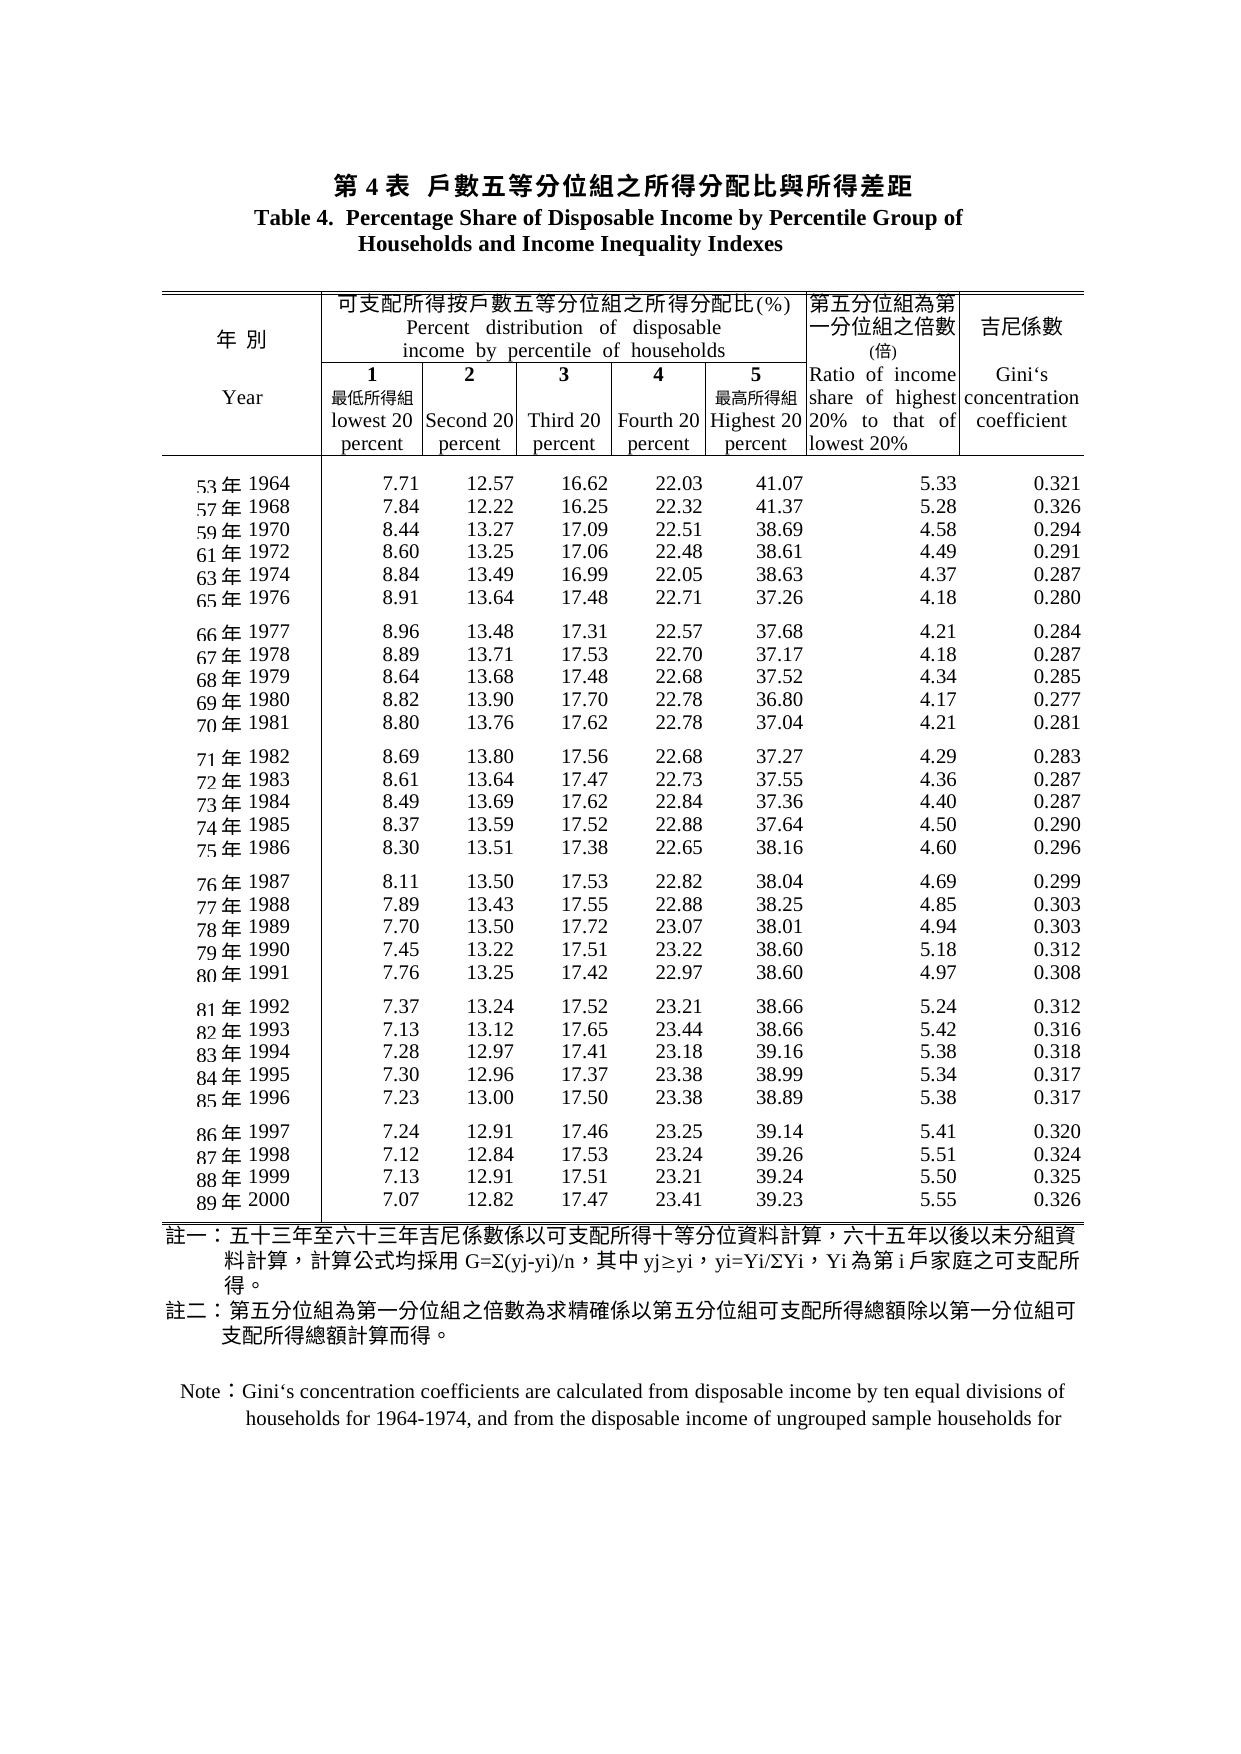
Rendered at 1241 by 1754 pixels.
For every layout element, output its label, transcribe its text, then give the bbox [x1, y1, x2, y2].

table_cell Gini‘s concentration coefficient [960, 362, 1084, 455]
table_cell 83年 [162, 1038, 245, 1061]
table_cell 17.56 [517, 743, 611, 765]
table_cell 22.65 [611, 834, 706, 857]
table_cell 73年 [162, 788, 245, 811]
table_cell [517, 732, 611, 742]
table_cell 22.88 [611, 811, 706, 834]
table_cell 23.07 [611, 913, 706, 936]
table_cell 0.287 [960, 640, 1084, 663]
table_cell 1979 [245, 663, 321, 686]
table_cell 0.283 [960, 743, 1084, 765]
table_cell 1996 [245, 1084, 321, 1107]
table_cell 17.47 [517, 1186, 611, 1209]
table_cell 4.60 [806, 834, 959, 857]
table_cell [422, 1107, 517, 1117]
table_cell 38.60 [706, 959, 806, 982]
table_cell 13.24 [422, 993, 517, 1015]
table_cell 39.26 [706, 1140, 806, 1163]
table_cell 39.23 [706, 1186, 806, 1209]
table_cell 17.53 [517, 868, 611, 890]
text 註一：五十三年至六十三年吉尼係數係以可支配所得十等分位資料計算，六十五年以後以未分組資料計算，計算公式均採用G=(yj-yi)/n，其中yjyi，yi=Yi/Yi，Yi為第i戶家庭之可支配所得。 [165, 1225, 1081, 1299]
table_cell 0.287 [960, 561, 1084, 584]
table_cell 38.60 [706, 936, 806, 959]
table_cell 5.34 [806, 1061, 959, 1084]
table_cell 16.99 [517, 561, 611, 584]
table_cell 72年 [162, 765, 245, 788]
table_cell 12.84 [422, 1140, 517, 1163]
table_cell 13.64 [422, 584, 517, 607]
table_cell 1998 [245, 1140, 321, 1163]
table_cell 0.312 [960, 936, 1084, 959]
table_cell 17.51 [517, 1163, 611, 1186]
table_cell 8.69 [322, 743, 422, 765]
table_cell Year [162, 362, 321, 455]
table_cell 0.287 [960, 788, 1084, 811]
table_cell 4.17 [806, 686, 959, 709]
table_cell 5.38 [806, 1084, 959, 1107]
table_cell 1981 [245, 709, 321, 732]
table_cell 0.290 [960, 811, 1084, 834]
table_cell [806, 456, 959, 469]
table_cell 82年 [162, 1015, 245, 1038]
table_cell 0.284 [960, 618, 1084, 640]
table_cell [960, 982, 1084, 992]
table_cell 4.18 [806, 584, 959, 607]
table_cell 0.326 [960, 1186, 1084, 1209]
table_cell 37.52 [706, 663, 806, 686]
table_cell [322, 982, 422, 992]
table_cell [706, 982, 806, 992]
table_cell 1997 [245, 1118, 321, 1140]
table_cell 4.49 [806, 538, 959, 561]
table_cell 0.287 [960, 765, 1084, 788]
table_cell 39.16 [706, 1038, 806, 1061]
table_cell [706, 1107, 806, 1117]
table_cell 0.324 [960, 1140, 1084, 1163]
table_cell 53年 [162, 470, 245, 492]
table_cell 17.65 [517, 1015, 611, 1038]
table_cell 1974 [245, 561, 321, 584]
table_cell 1980 [245, 686, 321, 709]
table_cell 69年 [162, 686, 245, 709]
table_cell 78年 [162, 913, 245, 936]
table_cell 4.18 [806, 640, 959, 663]
table_cell 22.84 [611, 788, 706, 811]
table_cell 5.18 [806, 936, 959, 959]
table_cell 4.58 [806, 515, 959, 538]
table_cell 38.99 [706, 1061, 806, 1084]
table_cell [960, 607, 1084, 617]
table_cell 8.80 [322, 709, 422, 732]
table_cell 12.57 [422, 470, 517, 492]
table_cell 13.71 [422, 640, 517, 663]
text 註二：第五分位組為第一分位組之倍數為求精確係以第五分位組可支配所得總額除以第一分位組可支配所得總額計算而得。 [165, 1299, 1081, 1349]
table_cell 4.40 [806, 788, 959, 811]
table_cell [806, 732, 959, 742]
table_cell 1964 [245, 470, 321, 492]
table_cell 37.36 [706, 788, 806, 811]
table_cell 4.21 [806, 709, 959, 732]
table_cell 23.22 [611, 936, 706, 959]
table_cell 1972 [245, 538, 321, 561]
table_cell 23.44 [611, 1015, 706, 1038]
table_cell 1989 [245, 913, 321, 936]
table_cell 22.97 [611, 959, 706, 982]
table_cell 17.09 [517, 515, 611, 538]
table_cell [611, 982, 706, 992]
table_cell [322, 857, 422, 867]
table_cell [422, 607, 517, 617]
table_cell [322, 607, 422, 617]
table_cell 4.94 [806, 913, 959, 936]
table_cell 8.82 [322, 686, 422, 709]
table_cell 4.29 [806, 743, 959, 765]
text Note：Gini‘s concentration coefficients are calculated from disposable income by ten equal divisions of households for 1964-1974, and from the disposable income of ungrouped sample households for [165, 1374, 1081, 1429]
table_cell [517, 456, 611, 469]
table_cell 5.38 [806, 1038, 959, 1061]
table_header 第4表 戶數五等分位組之所得分配比與所得差距 [162, 166, 1084, 204]
table_cell 17.51 [517, 936, 611, 959]
table_cell 84年 [162, 1061, 245, 1084]
table_cell 39.24 [706, 1163, 806, 1186]
table_cell [245, 1107, 321, 1117]
table_cell 7.13 [322, 1163, 422, 1186]
table_cell 13.25 [422, 538, 517, 561]
table_cell 年 別 [162, 295, 321, 362]
table_cell 5.41 [806, 1118, 959, 1140]
table_cell 17.72 [517, 913, 611, 936]
table_cell 38.16 [706, 834, 806, 857]
table_cell Table 4. Percentage Share of Disposable Income by Percentile Group of Households and Income Inequality Indexes [162, 204, 1084, 258]
table_cell 13.27 [422, 515, 517, 538]
table_cell 吉尼係數 [960, 295, 1084, 362]
table_cell 22.48 [611, 538, 706, 561]
table_cell 0.294 [960, 515, 1084, 538]
table_cell [806, 857, 959, 867]
table_cell [611, 732, 706, 742]
table_cell [960, 456, 1084, 469]
table_cell 7.30 [322, 1061, 422, 1084]
table_cell 0.285 [960, 663, 1084, 686]
table_cell 13.76 [422, 709, 517, 732]
table_cell 13.43 [422, 890, 517, 913]
table_cell 23.18 [611, 1038, 706, 1061]
table_cell 7.13 [322, 1015, 422, 1038]
table_cell 0.325 [960, 1163, 1084, 1186]
table_cell 8.49 [322, 788, 422, 811]
table_cell 79年 [162, 936, 245, 959]
table_cell 0.303 [960, 890, 1084, 913]
table_cell 5.24 [806, 993, 959, 1015]
table_cell 0.318 [960, 1038, 1084, 1061]
table_cell 0.326 [960, 493, 1084, 515]
table_cell [706, 857, 806, 867]
table_cell 1985 [245, 811, 321, 834]
table_cell 0.308 [960, 959, 1084, 982]
table_cell 7.23 [322, 1084, 422, 1107]
table_cell 37.17 [706, 640, 806, 663]
table_cell 12.96 [422, 1061, 517, 1084]
table_cell 37.64 [706, 811, 806, 834]
table_cell 38.61 [706, 538, 806, 561]
table_cell 38.04 [706, 868, 806, 890]
table_cell 0.320 [960, 1118, 1084, 1140]
table_cell [806, 982, 959, 992]
table_cell [422, 456, 517, 469]
table_cell 4.85 [806, 890, 959, 913]
table_cell 1970 [245, 515, 321, 538]
table_cell 8.60 [322, 538, 422, 561]
table_cell [611, 456, 706, 469]
table_cell 1982 [245, 743, 321, 765]
table_cell 第五分位組為第一分位組之倍數 (倍) [807, 295, 959, 362]
table_cell 1977 [245, 618, 321, 640]
table_cell 7.24 [322, 1118, 422, 1140]
table_cell 1976 [245, 584, 321, 607]
table_cell 8.84 [322, 561, 422, 584]
table_cell 23.24 [611, 1140, 706, 1163]
table_cell [706, 607, 806, 617]
table_cell 13.69 [422, 788, 517, 811]
table_cell 5.55 [806, 1186, 959, 1209]
table_cell [517, 982, 611, 992]
table_cell 17.41 [517, 1038, 611, 1061]
table_cell [322, 732, 422, 742]
table_cell 76年 [162, 868, 245, 890]
table_cell 22.78 [611, 686, 706, 709]
table_cell [960, 1209, 1084, 1222]
table_cell [162, 982, 245, 992]
table_cell 77年 [162, 890, 245, 913]
table_cell 80年 [162, 959, 245, 982]
table_cell 17.52 [517, 811, 611, 834]
table_cell 38.69 [706, 515, 806, 538]
table_cell [162, 1209, 245, 1222]
table_cell 22.88 [611, 890, 706, 913]
table_cell 4.37 [806, 561, 959, 584]
table_cell 2000 [245, 1186, 321, 1209]
table_cell 22.71 [611, 584, 706, 607]
table_cell [611, 857, 706, 867]
table_cell 1990 [245, 936, 321, 959]
table_cell 17.06 [517, 538, 611, 561]
table_cell 17.55 [517, 890, 611, 913]
table_cell 22.78 [611, 709, 706, 732]
table_cell [960, 732, 1084, 742]
table_cell 22.03 [611, 470, 706, 492]
table_cell 38.01 [706, 913, 806, 936]
table_cell 7.28 [322, 1038, 422, 1061]
table_cell 41.37 [706, 493, 806, 515]
table_cell 88年 [162, 1163, 245, 1186]
table_cell 37.26 [706, 584, 806, 607]
table_cell 63年 [162, 561, 245, 584]
table_cell 87年 [162, 1140, 245, 1163]
table_cell 1992 [245, 993, 321, 1015]
table_cell 8.64 [322, 663, 422, 686]
table_cell 65年 [162, 584, 245, 607]
table_cell 1978 [245, 640, 321, 663]
table_cell 5.33 [806, 470, 959, 492]
table_cell 13.49 [422, 561, 517, 584]
table_cell 13.48 [422, 618, 517, 640]
table_cell 4.36 [806, 765, 959, 788]
table_cell 22.70 [611, 640, 706, 663]
table_cell 0.312 [960, 993, 1084, 1015]
table_cell 13.12 [422, 1015, 517, 1038]
table_cell 1994 [245, 1038, 321, 1061]
table_cell 22.68 [611, 663, 706, 686]
table_cell 0.316 [960, 1015, 1084, 1038]
table_cell 0.281 [960, 709, 1084, 732]
table_cell 7.84 [322, 493, 422, 515]
table_cell 7.07 [322, 1186, 422, 1209]
table_cell 22.57 [611, 618, 706, 640]
table_cell 12.22 [422, 493, 517, 515]
table_cell [960, 857, 1084, 867]
table_cell 23.38 [611, 1061, 706, 1084]
table_cell 7.37 [322, 993, 422, 1015]
table_cell [422, 732, 517, 742]
table_cell [517, 607, 611, 617]
table_cell 12.97 [422, 1038, 517, 1061]
table_cell 1991 [245, 959, 321, 982]
table_cell [806, 1209, 959, 1222]
table_cell 13.50 [422, 913, 517, 936]
table_cell 22.68 [611, 743, 706, 765]
table_cell 13.90 [422, 686, 517, 709]
table_cell [517, 857, 611, 867]
table_cell 13.68 [422, 663, 517, 686]
table_cell [960, 1107, 1084, 1117]
table_cell 13.00 [422, 1084, 517, 1107]
table_cell 5.28 [806, 493, 959, 515]
table_cell 13.50 [422, 868, 517, 890]
table_cell 0.317 [960, 1084, 1084, 1107]
table_cell 4 Fourth 20 percent [612, 363, 705, 455]
table_cell [611, 607, 706, 617]
table_cell [162, 732, 245, 742]
table_cell 38.25 [706, 890, 806, 913]
table_cell 17.37 [517, 1061, 611, 1084]
table_cell 1 最低所得組 lowest 20 percent [322, 363, 422, 455]
table_cell 12.91 [422, 1163, 517, 1186]
table_cell [706, 456, 806, 469]
table_cell 22.51 [611, 515, 706, 538]
table_cell 13.25 [422, 959, 517, 982]
table_cell 7.12 [322, 1140, 422, 1163]
table_cell 17.47 [517, 765, 611, 788]
table_cell 61年 [162, 538, 245, 561]
table_cell 36.80 [706, 686, 806, 709]
table_cell 22.82 [611, 868, 706, 890]
table_cell [322, 1107, 422, 1117]
table_cell 67年 [162, 640, 245, 663]
table_cell 7.45 [322, 936, 422, 959]
table_cell 12.82 [422, 1186, 517, 1209]
table_cell 59年 [162, 515, 245, 538]
table_cell 17.38 [517, 834, 611, 857]
table_cell 89年 [162, 1186, 245, 1209]
table_cell 13.64 [422, 765, 517, 788]
table_cell 5.42 [806, 1015, 959, 1038]
table_cell 17.48 [517, 584, 611, 607]
table_cell 0.280 [960, 584, 1084, 607]
table_cell 85年 [162, 1084, 245, 1107]
table_cell [162, 456, 245, 469]
table_cell 75年 [162, 834, 245, 857]
table_cell 22.05 [611, 561, 706, 584]
table_cell 70年 [162, 709, 245, 732]
table_cell [422, 982, 517, 992]
table_cell 37.27 [706, 743, 806, 765]
table_cell 1988 [245, 890, 321, 913]
table_cell 8.91 [322, 584, 422, 607]
table_cell 1983 [245, 765, 321, 788]
table_cell 17.53 [517, 640, 611, 663]
table_cell [322, 456, 422, 469]
table_cell [611, 1107, 706, 1117]
table_cell 1995 [245, 1061, 321, 1084]
table_cell 0.317 [960, 1061, 1084, 1084]
table_cell 7.89 [322, 890, 422, 913]
table_cell 0.321 [960, 470, 1084, 492]
table_cell 17.31 [517, 618, 611, 640]
table_cell 1968 [245, 493, 321, 515]
table_cell 8.89 [322, 640, 422, 663]
table_cell 38.66 [706, 993, 806, 1015]
table_cell 86年 [162, 1118, 245, 1140]
table_cell 37.04 [706, 709, 806, 732]
table_cell 17.70 [517, 686, 611, 709]
table_cell [322, 1209, 422, 1222]
table_cell [806, 607, 959, 617]
table_cell 13.80 [422, 743, 517, 765]
table_cell 4.50 [806, 811, 959, 834]
table_cell 13.22 [422, 936, 517, 959]
table_cell 0.299 [960, 868, 1084, 890]
table_cell 23.21 [611, 1163, 706, 1186]
table_cell 13.51 [422, 834, 517, 857]
table_cell [162, 258, 1084, 274]
table_cell 68年 [162, 663, 245, 686]
table_cell 17.62 [517, 709, 611, 732]
table_cell 41.07 [706, 470, 806, 492]
table_cell 22.73 [611, 765, 706, 788]
table_cell 17.50 [517, 1084, 611, 1107]
table_cell 23.21 [611, 993, 706, 1015]
table_cell 0.296 [960, 834, 1084, 857]
table_cell Ratio of income share of highest 20% to that of lowest 20% [807, 362, 959, 455]
table_cell 17.42 [517, 959, 611, 982]
table_cell [245, 857, 321, 867]
table_cell 4.21 [806, 618, 959, 640]
table_cell 5.51 [806, 1140, 959, 1163]
table_cell [422, 1209, 517, 1222]
table_cell [245, 1209, 321, 1222]
table_cell 可支配所得按戶數五等分位組之所得分配比(%) Percent distribution of disposable income by percentile of households [322, 295, 806, 362]
table_cell 7.70 [322, 913, 422, 936]
table_cell [422, 857, 517, 867]
table_cell 13.59 [422, 811, 517, 834]
table_cell 1999 [245, 1163, 321, 1186]
table_cell 8.30 [322, 834, 422, 857]
table_cell [245, 982, 321, 992]
table_cell 0.303 [960, 913, 1084, 936]
table_cell 0.291 [960, 538, 1084, 561]
table_cell 17.62 [517, 788, 611, 811]
table_cell 8.37 [322, 811, 422, 834]
table_cell 38.63 [706, 561, 806, 584]
table_cell [245, 732, 321, 742]
table_cell 2 Second 20 percent [423, 363, 516, 455]
table_cell 38.66 [706, 1015, 806, 1038]
table_cell 5.50 [806, 1163, 959, 1186]
table_cell [162, 1107, 245, 1117]
table_cell 38.89 [706, 1084, 806, 1107]
table_cell [806, 1107, 959, 1117]
table_cell 81年 [162, 993, 245, 1015]
table_cell 39.14 [706, 1118, 806, 1140]
table_cell 1986 [245, 834, 321, 857]
table_cell 22.32 [611, 493, 706, 515]
table_cell 23.38 [611, 1084, 706, 1107]
table_cell 7.76 [322, 959, 422, 982]
table_cell 57年 [162, 493, 245, 515]
table_cell 3 Third 20 percent [517, 363, 611, 455]
table_cell 16.25 [517, 493, 611, 515]
table_cell 8.11 [322, 868, 422, 890]
table_cell 74年 [162, 811, 245, 834]
table_cell 8.96 [322, 618, 422, 640]
table_cell 71年 [162, 743, 245, 765]
table_cell 17.52 [517, 993, 611, 1015]
table_cell 1984 [245, 788, 321, 811]
table_cell 37.55 [706, 765, 806, 788]
table_cell 8.61 [322, 765, 422, 788]
table_cell 1987 [245, 868, 321, 890]
table_cell 5 最高所得組 Highest 20 percent [706, 363, 806, 455]
table_cell 17.53 [517, 1140, 611, 1163]
table_cell 8.44 [322, 515, 422, 538]
table_cell 17.48 [517, 663, 611, 686]
table_cell [162, 275, 1084, 291]
table_cell [245, 456, 321, 469]
table_cell [162, 857, 245, 867]
table_cell 0.277 [960, 686, 1084, 709]
table_cell 12.91 [422, 1118, 517, 1140]
table_cell 4.69 [806, 868, 959, 890]
table_cell 1993 [245, 1015, 321, 1038]
table_cell 7.71 [322, 470, 422, 492]
table_cell 66年 [162, 618, 245, 640]
table_cell [245, 607, 321, 617]
table_cell [611, 1209, 706, 1222]
table_cell 23.41 [611, 1186, 706, 1209]
table_cell [517, 1107, 611, 1117]
table_cell [162, 607, 245, 617]
table_cell 4.34 [806, 663, 959, 686]
table_cell 17.46 [517, 1118, 611, 1140]
table_cell [706, 1209, 806, 1222]
table_cell [706, 732, 806, 742]
table_cell 4.97 [806, 959, 959, 982]
table_cell 37.68 [706, 618, 806, 640]
table_cell 16.62 [517, 470, 611, 492]
table_cell 23.25 [611, 1118, 706, 1140]
table_cell [517, 1209, 611, 1222]
